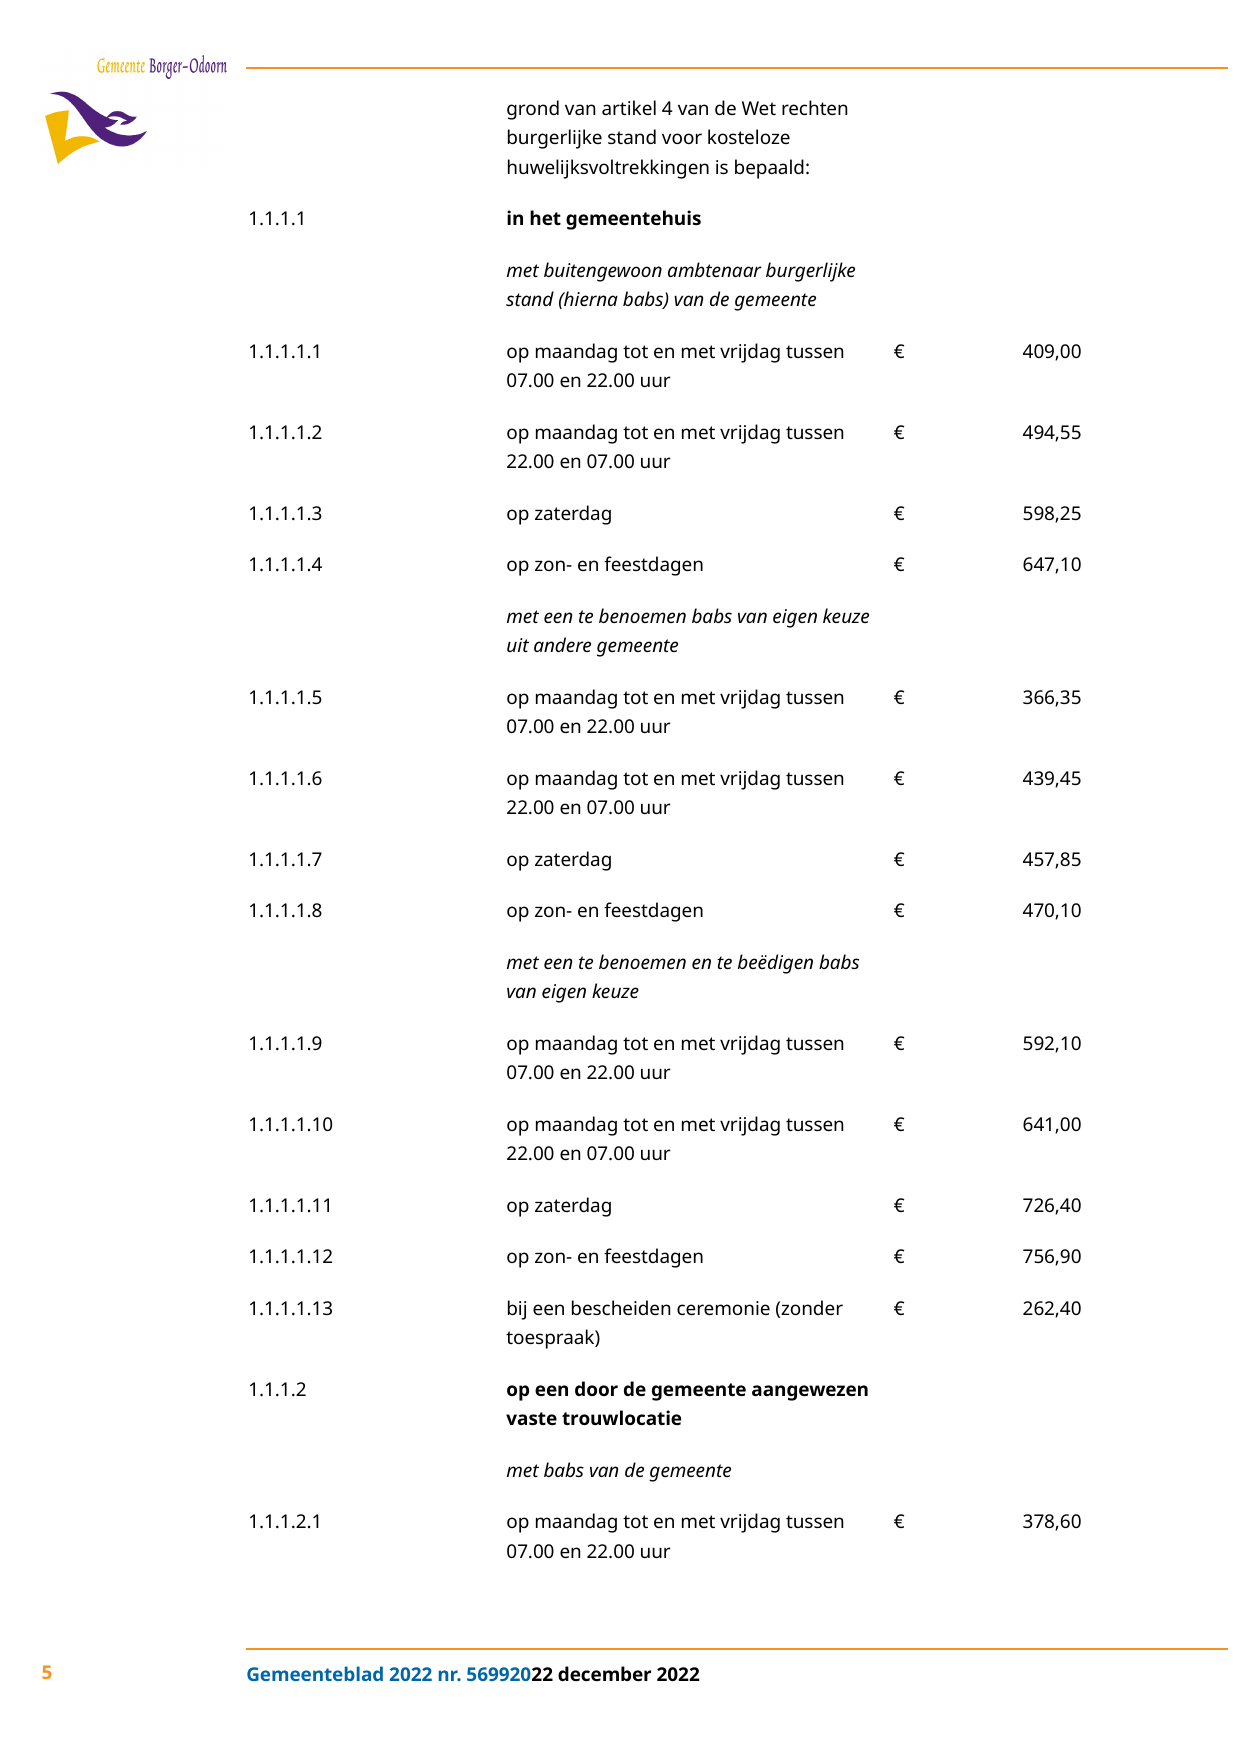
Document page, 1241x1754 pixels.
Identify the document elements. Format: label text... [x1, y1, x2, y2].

table_cell op zon- en feestdagen [506, 898, 893, 923]
table_cell [506, 820, 893, 846]
table_cell [1023, 949, 1152, 1004]
table_cell op zaterdag [506, 846, 893, 872]
table_cell [506, 393, 893, 419]
table_cell [506, 526, 893, 551]
table_cell € [894, 1509, 1022, 1564]
table_cell 1.1.1.1.13 [248, 1295, 377, 1350]
table_cell [506, 1269, 893, 1295]
table_cell 1.1.1.2 [248, 1376, 377, 1431]
table_cell [894, 658, 1022, 684]
table_cell € [894, 1111, 1022, 1166]
table_cell [377, 684, 506, 739]
table_cell [894, 1457, 1022, 1483]
table_cell [1023, 312, 1152, 338]
table_cell 1.1.1.1.6 [248, 765, 377, 820]
table_cell [506, 1166, 893, 1192]
table_cell € [894, 684, 1022, 739]
table_cell [1023, 1350, 1152, 1376]
table_cell [506, 312, 893, 338]
table_cell [248, 95, 377, 180]
table_cell [1023, 1166, 1152, 1192]
table_cell [248, 312, 377, 338]
table_cell [894, 257, 1022, 312]
table_cell grond van artikel 4 van de Wet rechten burgerlijke stand voor kosteloze huwelijksvoltrekkingen is bepaald: [506, 95, 893, 180]
table_cell € [894, 898, 1022, 923]
table_cell [377, 1295, 506, 1350]
table_cell 756,90 [1023, 1244, 1152, 1269]
table_cell [377, 419, 506, 474]
table_cell [377, 1431, 506, 1457]
table_cell € [894, 1244, 1022, 1269]
table_cell € [894, 1030, 1022, 1085]
table_cell [1023, 180, 1152, 205]
table_cell op maandag tot en met vrijdag tussen 07.00 en 22.00 uur [506, 338, 893, 393]
table_cell [1023, 205, 1152, 231]
table_cell [377, 231, 506, 257]
table_cell [248, 658, 377, 684]
table_cell [1023, 577, 1152, 603]
table_cell [1023, 1004, 1152, 1030]
table_cell [506, 872, 893, 897]
table_cell [1023, 474, 1152, 500]
table_cell [1023, 820, 1152, 846]
table_cell 439,45 [1023, 765, 1152, 820]
table_cell [377, 1457, 506, 1483]
table_cell [248, 1269, 377, 1295]
table_cell [248, 1085, 377, 1111]
table_cell [248, 526, 377, 551]
table_cell [377, 205, 506, 231]
table_cell [248, 231, 377, 257]
table_cell [248, 1431, 377, 1457]
table_cell [248, 393, 377, 419]
table_cell [1023, 603, 1152, 658]
table_cell [894, 1004, 1022, 1030]
table_cell 1.1.1.1.12 [248, 1244, 377, 1269]
table_cell met een te benoemen babs van eigen keuze uit andere gemeente [506, 603, 893, 658]
table_cell [506, 474, 893, 500]
table_cell bij een bescheiden ceremonie (zonder toespraak) [506, 1295, 893, 1350]
table_cell 457,85 [1023, 846, 1152, 872]
table_cell [894, 1564, 1022, 1589]
table_cell [1023, 658, 1152, 684]
table_cell [377, 526, 506, 551]
table_cell [377, 1004, 506, 1030]
table_cell [248, 872, 377, 897]
table_cell 1.1.1.1.2 [248, 419, 377, 474]
table_cell [1023, 739, 1152, 765]
table_cell [1023, 231, 1152, 257]
table_cell [248, 1166, 377, 1192]
table_cell 1.1.1.1.3 [248, 500, 377, 526]
table_cell [894, 393, 1022, 419]
table_cell [894, 231, 1022, 257]
table_cell [377, 1350, 506, 1376]
table_cell [377, 1218, 506, 1243]
table_cell in het gemeentehuis [506, 205, 893, 231]
table_cell [506, 1004, 893, 1030]
table_cell [894, 1376, 1022, 1431]
table_cell [377, 257, 506, 312]
table_cell [248, 949, 377, 1004]
table_cell [248, 1004, 377, 1030]
table_cell 1.1.1.1.10 [248, 1111, 377, 1166]
table_cell [506, 231, 893, 257]
table_cell [377, 500, 506, 526]
table_cell [377, 474, 506, 500]
table_cell 598,25 [1023, 500, 1152, 526]
table_cell [1023, 1483, 1152, 1508]
table_cell [248, 923, 377, 949]
table_cell [1023, 393, 1152, 419]
table_cell [377, 1509, 506, 1564]
table_cell [506, 923, 893, 949]
table_cell op maandag tot en met vrijdag tussen 07.00 en 22.00 uur [506, 1030, 893, 1085]
table_cell [377, 338, 506, 393]
table_cell 1.1.1.1.8 [248, 898, 377, 923]
table_cell [1023, 1218, 1152, 1243]
table_cell [894, 474, 1022, 500]
table_cell [1023, 923, 1152, 949]
table_cell [1023, 1269, 1152, 1295]
table_cell € [894, 765, 1022, 820]
table_cell [1023, 872, 1152, 897]
table_cell [377, 820, 506, 846]
table_cell op zon- en feestdagen [506, 1244, 893, 1269]
table_cell [377, 898, 506, 923]
table_cell [248, 1483, 377, 1508]
table_cell [377, 95, 506, 180]
table_cell 378,60 [1023, 1509, 1152, 1564]
table_cell op een door de gemeente aangewezen vaste trouwlocatie [506, 1376, 893, 1431]
table_cell € [894, 500, 1022, 526]
table_cell [894, 923, 1022, 949]
table_cell [377, 1269, 506, 1295]
table_cell € [894, 338, 1022, 393]
table_cell [894, 1483, 1022, 1508]
table_cell 726,40 [1023, 1192, 1152, 1218]
table_cell [377, 312, 506, 338]
table_cell [248, 603, 377, 658]
table_cell [248, 257, 377, 312]
table_cell [377, 1192, 506, 1218]
table_cell [506, 1085, 893, 1111]
table_cell [377, 846, 506, 872]
table_cell [894, 1269, 1022, 1295]
table_cell [377, 1030, 506, 1085]
table_cell [1023, 1376, 1152, 1431]
table_cell [894, 1166, 1022, 1192]
table_cell 1.1.1.1.11 [248, 1192, 377, 1218]
table_cell 409,00 [1023, 338, 1152, 393]
table_cell [506, 1218, 893, 1243]
table_cell [1023, 526, 1152, 551]
table_cell 1.1.1.1.4 [248, 551, 377, 577]
table_cell [377, 765, 506, 820]
table_cell 592,10 [1023, 1030, 1152, 1085]
table_cell 1.1.1.1.5 [248, 684, 377, 739]
table_cell [248, 1564, 377, 1589]
table_cell [377, 739, 506, 765]
table_cell € [894, 551, 1022, 577]
table_cell [377, 1166, 506, 1192]
table_cell 1.1.1.2.1 [248, 1509, 377, 1564]
table_cell [248, 1457, 377, 1483]
table_cell [248, 1350, 377, 1376]
table_cell [1023, 1085, 1152, 1111]
table_cell op zaterdag [506, 500, 893, 526]
table_cell op maandag tot en met vrijdag tussen 22.00 en 07.00 uur [506, 419, 893, 474]
table_cell [377, 949, 506, 1004]
table_cell [894, 872, 1022, 897]
table_cell [1023, 1431, 1152, 1457]
table_cell [894, 739, 1022, 765]
table_cell op zon- en feestdagen [506, 551, 893, 577]
table_cell [894, 603, 1022, 658]
table_cell € [894, 846, 1022, 872]
table_cell [894, 312, 1022, 338]
table_cell [894, 180, 1022, 205]
table_cell [377, 1111, 506, 1166]
table_cell € [894, 419, 1022, 474]
table_cell [894, 526, 1022, 551]
table_cell met babs van de gemeente [506, 1457, 893, 1483]
table_cell [377, 1376, 506, 1431]
table_cell 1.1.1.1 [248, 205, 377, 231]
table_cell [894, 949, 1022, 1004]
table_cell [506, 658, 893, 684]
table_cell 1.1.1.1.7 [248, 846, 377, 872]
table_cell [248, 180, 377, 205]
table_cell [894, 1350, 1022, 1376]
table_cell [894, 820, 1022, 846]
table_cell [894, 205, 1022, 231]
table_cell [506, 180, 893, 205]
table_cell op maandag tot en met vrijdag tussen 22.00 en 07.00 uur [506, 1111, 893, 1166]
table_cell 262,40 [1023, 1295, 1152, 1350]
table_cell [248, 577, 377, 603]
table_cell [1023, 257, 1152, 312]
table_cell [377, 658, 506, 684]
table_cell 470,10 [1023, 898, 1152, 923]
table_cell [506, 1350, 893, 1376]
table_cell [894, 1431, 1022, 1457]
table_cell [377, 1085, 506, 1111]
table_cell op zaterdag [506, 1192, 893, 1218]
table_cell [894, 577, 1022, 603]
table_cell [506, 1483, 893, 1508]
table_cell [506, 739, 893, 765]
table_cell op maandag tot en met vrijdag tussen 07.00 en 22.00 uur [506, 684, 893, 739]
table_cell [377, 1483, 506, 1508]
table_cell [377, 872, 506, 897]
table_cell [248, 739, 377, 765]
table_cell € [894, 1192, 1022, 1218]
table_cell met een te benoemen en te beëdigen babs van eigen keuze [506, 949, 893, 1004]
table_cell [1023, 1457, 1152, 1483]
table_cell [377, 923, 506, 949]
table_cell [377, 180, 506, 205]
table_cell met buitengewoon ambtenaar burgerlijke stand (hierna babs) van de gemeente [506, 257, 893, 312]
table_cell op maandag tot en met vrijdag tussen 22.00 en 07.00 uur [506, 765, 893, 820]
table_cell 647,10 [1023, 551, 1152, 577]
table_cell [894, 1085, 1022, 1111]
table_cell [377, 393, 506, 419]
table_cell [377, 603, 506, 658]
table_cell [1023, 1564, 1152, 1589]
table_cell [248, 474, 377, 500]
picture [41, 47, 231, 172]
table_cell [894, 1218, 1022, 1243]
table_cell 1.1.1.1.1 [248, 338, 377, 393]
table_cell [894, 95, 1022, 180]
table_cell 1.1.1.1.9 [248, 1030, 377, 1085]
table_cell [377, 1564, 506, 1589]
table_cell 366,35 [1023, 684, 1152, 739]
table_cell [377, 1244, 506, 1269]
table_cell [248, 1218, 377, 1243]
table_cell 494,55 [1023, 419, 1152, 474]
table_cell [377, 551, 506, 577]
table_cell [377, 577, 506, 603]
table_cell € [894, 1295, 1022, 1350]
table_cell [248, 820, 377, 846]
table_cell 641,00 [1023, 1111, 1152, 1166]
table_cell [506, 1564, 893, 1589]
table_cell [506, 1431, 893, 1457]
table_cell op maandag tot en met vrijdag tussen 07.00 en 22.00 uur [506, 1509, 893, 1564]
table_cell [1023, 95, 1152, 180]
table_cell [506, 577, 893, 603]
